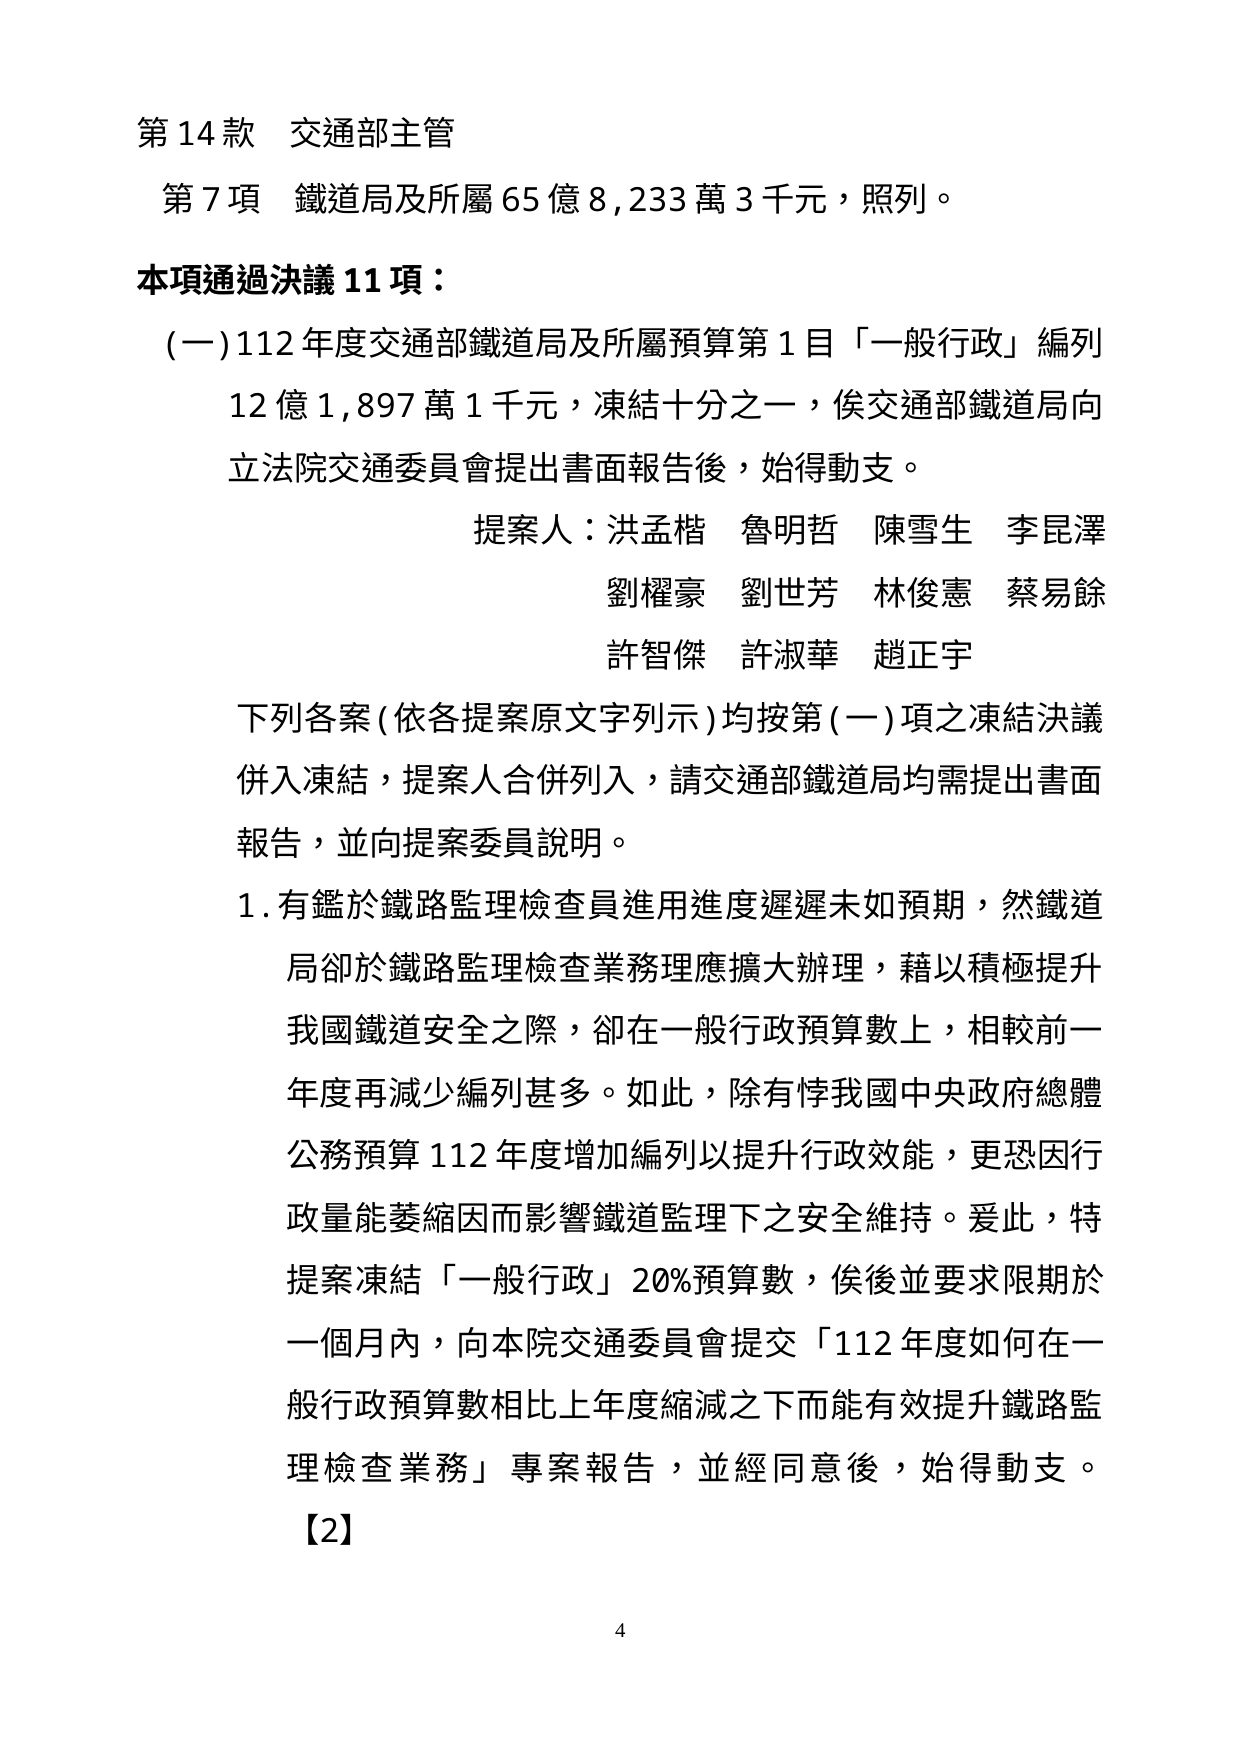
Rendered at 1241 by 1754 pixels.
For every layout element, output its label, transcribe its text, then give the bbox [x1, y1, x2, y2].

text 本項通過決議11項： [136, 237, 1104, 299]
text 第14款 交通部主管 [136, 103, 1104, 155]
subtitle 1.有鑑於鐵路監理檢查員進用進度遲遲未如預期，然鐵道局卻於鐵路監理檢查業務理應擴大辦理，藉以積極提升我國鐵道安全之際，卻在一般行政預算數上，相較前一年度再減少編列甚多。如此，除有悖我國中央政府總體公務預算112年度增加編列以提升行政效能，更恐因行政量能萎縮因而影響鐵道監理下之安全維持。爰此，特提案凍結「一般行政」20%預算數，俟後並要求限期於一個月內，向本院交通委員會提交「112年度如何在一般行政預算數相比上年度縮減之下而能有效提升鐵路監理檢查業務」專案報告，並經同意後，始得動支。【2】 [236, 862, 1104, 1549]
text 下列各案(依各提案原文字列示)均按第(一)項之凍結決議併入凍結，提案人合併列入，請交通部鐵道局均需提出書面報告，並向提案委員說明。 [236, 674, 1104, 862]
text 提案人：洪孟楷 魯明哲 陳雪生 李昆澤 劉櫂豪 劉世芳 林俊憲 蔡易餘 許智傑 許淑華 趙正宇 [473, 487, 1117, 674]
subtitle (一)112年度交通部鐵道局及所屬預算第1目「一般行政」編列12億1,897萬1千元，凍結十分之一，俟交通部鐵道局向立法院交通委員會提出書面報告後，始得動支。 [161, 299, 1104, 487]
text 第7項 鐵道局及所屬65億8,233萬3千元，照列。 [161, 155, 1104, 218]
